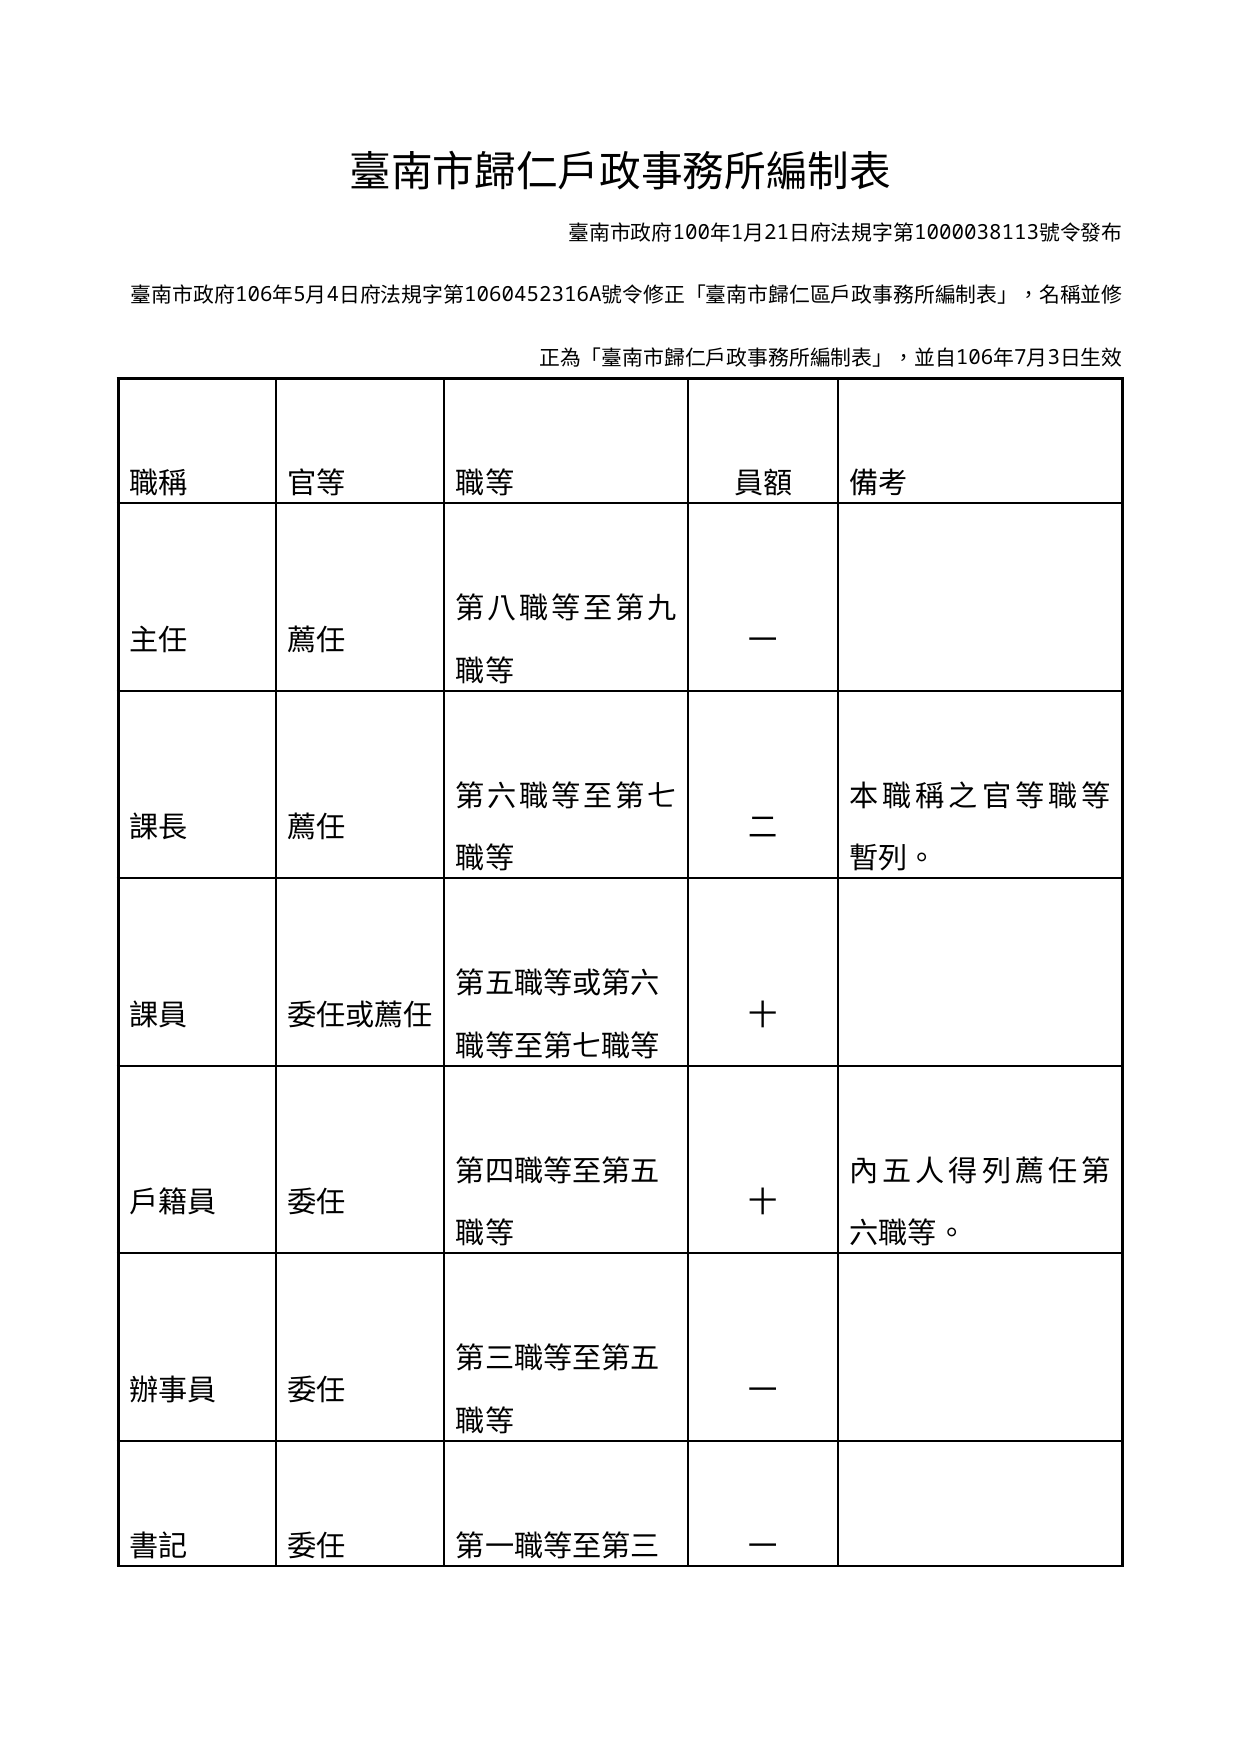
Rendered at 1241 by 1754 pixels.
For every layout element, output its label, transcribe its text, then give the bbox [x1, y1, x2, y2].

table_cell 書記 [120, 1442, 275, 1564]
table_cell 第八職等至第九職等 [445, 504, 687, 689]
table_cell 二 [689, 692, 837, 877]
table_cell 內五人得列薦任第六職等。 [839, 1067, 1121, 1252]
text 臺南市政府100年1月21日府法規字第1000038113號令發布 [118, 189, 1122, 252]
table_cell 十 [689, 1067, 837, 1252]
table_cell 第三職等至第五職等 [445, 1254, 687, 1439]
table_cell 委任 [277, 1442, 443, 1564]
table_header 職稱 [120, 380, 275, 502]
table_cell 一 [689, 1254, 837, 1439]
table_header 職等 [445, 380, 687, 502]
text 臺南市政府106年5月4日府法規字第1060452316A號令修正「臺南市歸仁區戶政事務所編制表」，名稱並修正為「臺南市歸仁戶政事務所編制表」，並自106年7月3日生效 [118, 252, 1122, 377]
table_header 官等 [277, 380, 443, 502]
table_cell [839, 1442, 1121, 1564]
table_cell 一 [689, 504, 837, 689]
table_cell 薦任 [277, 692, 443, 877]
table_cell [839, 504, 1121, 689]
table_cell 主任 [120, 504, 275, 689]
table_cell 第四職等至第五職等 [445, 1067, 687, 1252]
table_cell 薦任 [277, 504, 443, 689]
table_cell 第一職等至第三 [445, 1442, 687, 1564]
table_cell 第六職等至第七職等 [445, 692, 687, 877]
table_cell 委任 [277, 1254, 443, 1439]
table_cell 課員 [120, 879, 275, 1064]
table_cell 課長 [120, 692, 275, 877]
table_header 備考 [839, 380, 1121, 502]
table_cell 委任或薦任 [277, 879, 443, 1064]
table_cell 戶籍員 [120, 1067, 275, 1252]
table_cell 本職稱之官等職等暫列。 [839, 692, 1121, 877]
table_cell [839, 1254, 1121, 1439]
table_cell 委任 [277, 1067, 443, 1252]
table_cell 一 [689, 1442, 837, 1564]
table_cell 第五職等或第六職等至第七職等 [445, 879, 687, 1064]
table_header 員額 [689, 380, 837, 502]
text 臺南市歸仁戶政事務所編制表 [118, 127, 1122, 189]
table_cell [839, 879, 1121, 1064]
table_cell 辦事員 [120, 1254, 275, 1439]
table_cell 十 [689, 879, 837, 1064]
